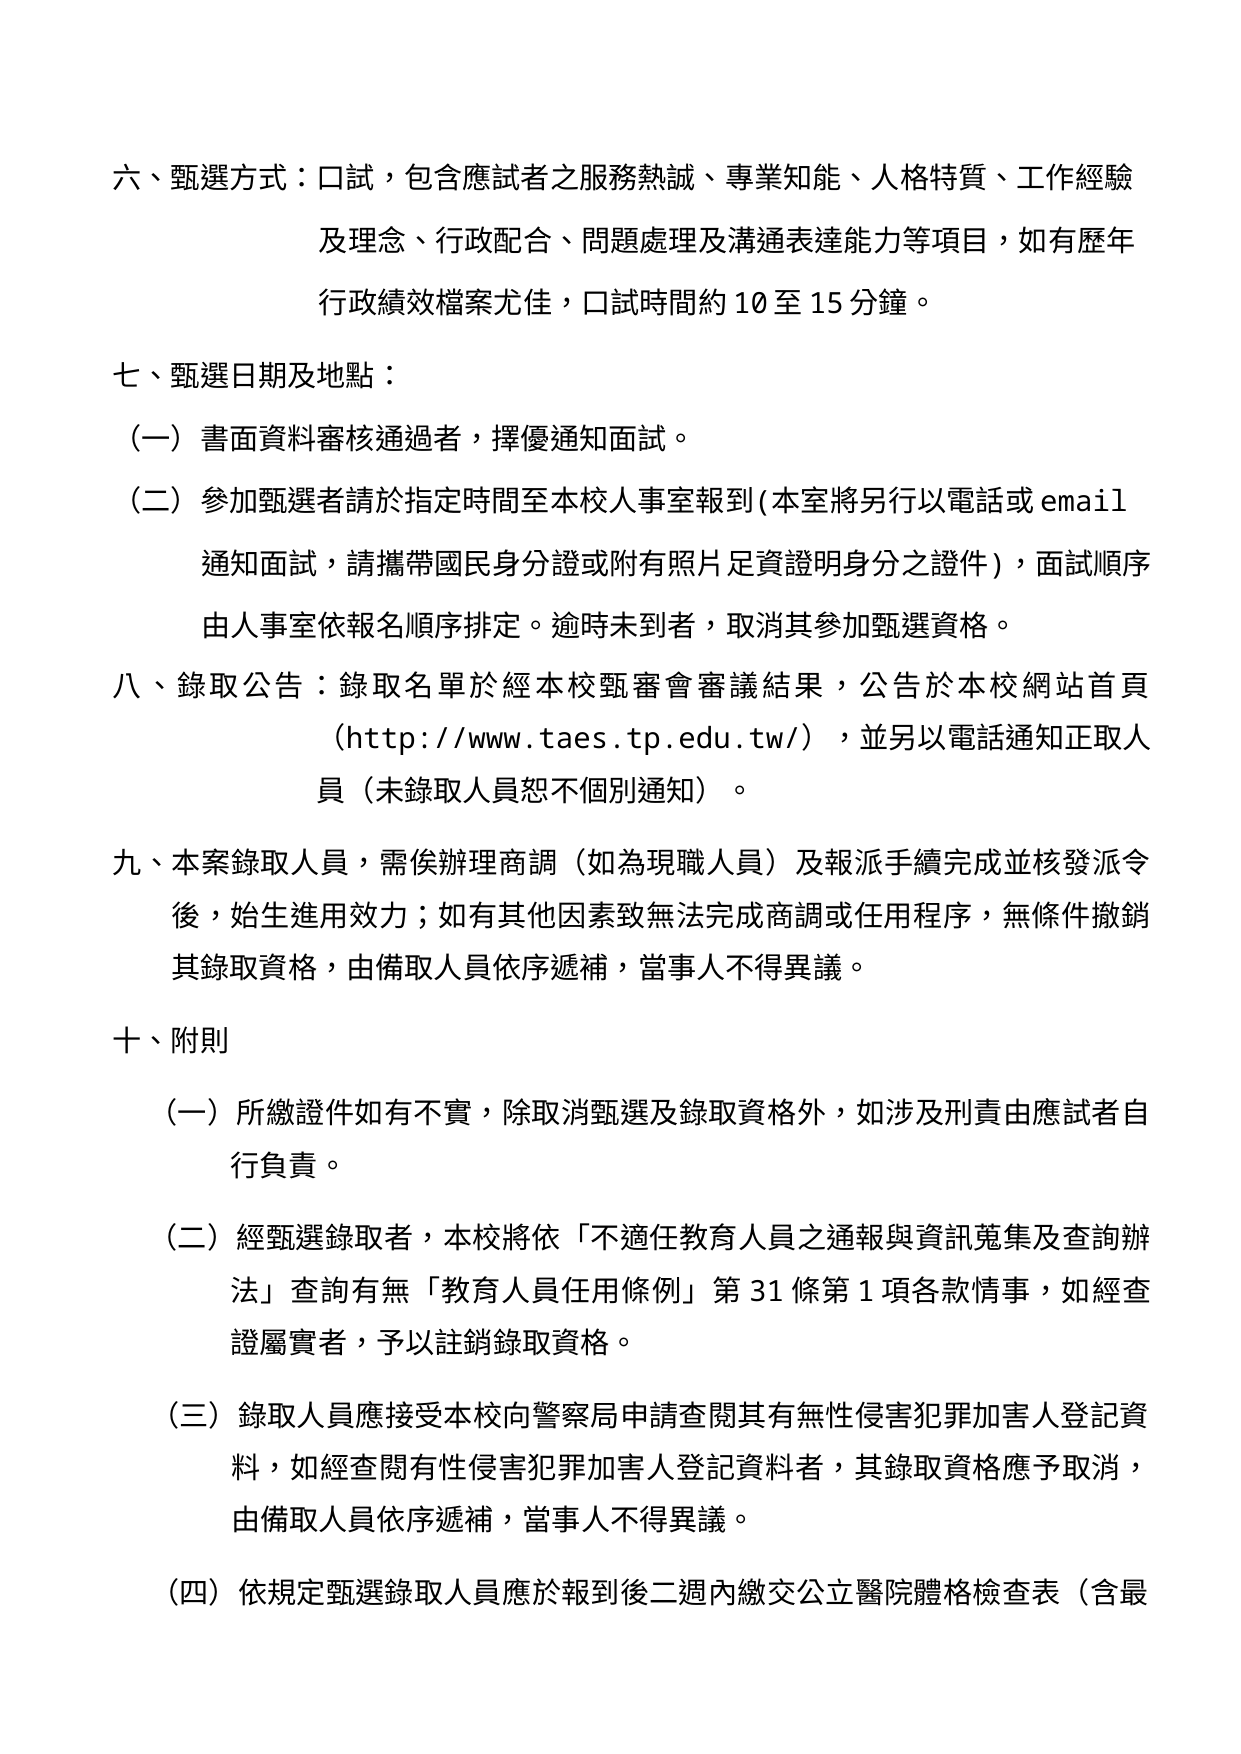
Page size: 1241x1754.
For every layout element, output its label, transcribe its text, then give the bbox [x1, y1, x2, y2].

text 九、本案錄取人員，需俟辦理商調（如為現職人員）及報派手續完成並核發派令後，始生進用效力；如有其他因素致無法完成商調或任用程序，無條件撤銷其錄取資格，由備取人員依序遞補，當事人不得異議。 [112, 832, 1152, 988]
text （三）錄取人員應接受本校向警察局申請查閱其有無性侵害犯罪加害人登記資料，如經查閱有性侵害犯罪加害人登記資料者，其錄取資格應予取消，由備取人員依序遞補，當事人不得異議。 [114, 1384, 1152, 1541]
text （一）所繳證件如有不實，除取消甄選及錄取資格外，如涉及刑責由應試者自行負責。 [112, 1082, 1152, 1186]
text （二）參加甄選者請於指定時間至本校人事室報到(本室將另行以電話或email通知面試，請攜帶國民身分證或附有照片足資證明身分之證件)，面試順序由人事室依報名順序排定。逾時未到者，取消其參加甄選資格。 [112, 457, 1152, 645]
text 八、錄取公告：錄取名單於經本校甄審會審議結果，公告於本校網站首頁（http://www.taes.tp.edu.tw/），並另以電話通知正取人員（未錄取人員恕不個別通知）。 [112, 655, 1152, 811]
text （四）依規定甄選錄取人員應於報到後二週內繳交公立醫院體格檢查表（含最 [114, 1561, 1152, 1613]
text 七、甄選日期及地點： [112, 332, 1152, 395]
text （一）書面資料審核通過者，擇優通知面試。 [112, 395, 1152, 457]
text 十、附則 [112, 1009, 1152, 1061]
text 六、甄選方式：口試，包含應試者之服務熱誠、專業知能、人格特質、工作經驗及理念、行政配合、問題處理及溝通表達能力等項目，如有歷年行政績效檔案尤佳，口試時間約10至15分鐘。 [112, 134, 1152, 322]
text （二）經甄選錄取者，本校將依「不適任教育人員之通報與資訊蒐集及查詢辦法」查詢有無「教育人員任用條例」第31條第1項各款情事，如經查證屬實者，予以註銷錄取資格。 [112, 1207, 1152, 1363]
